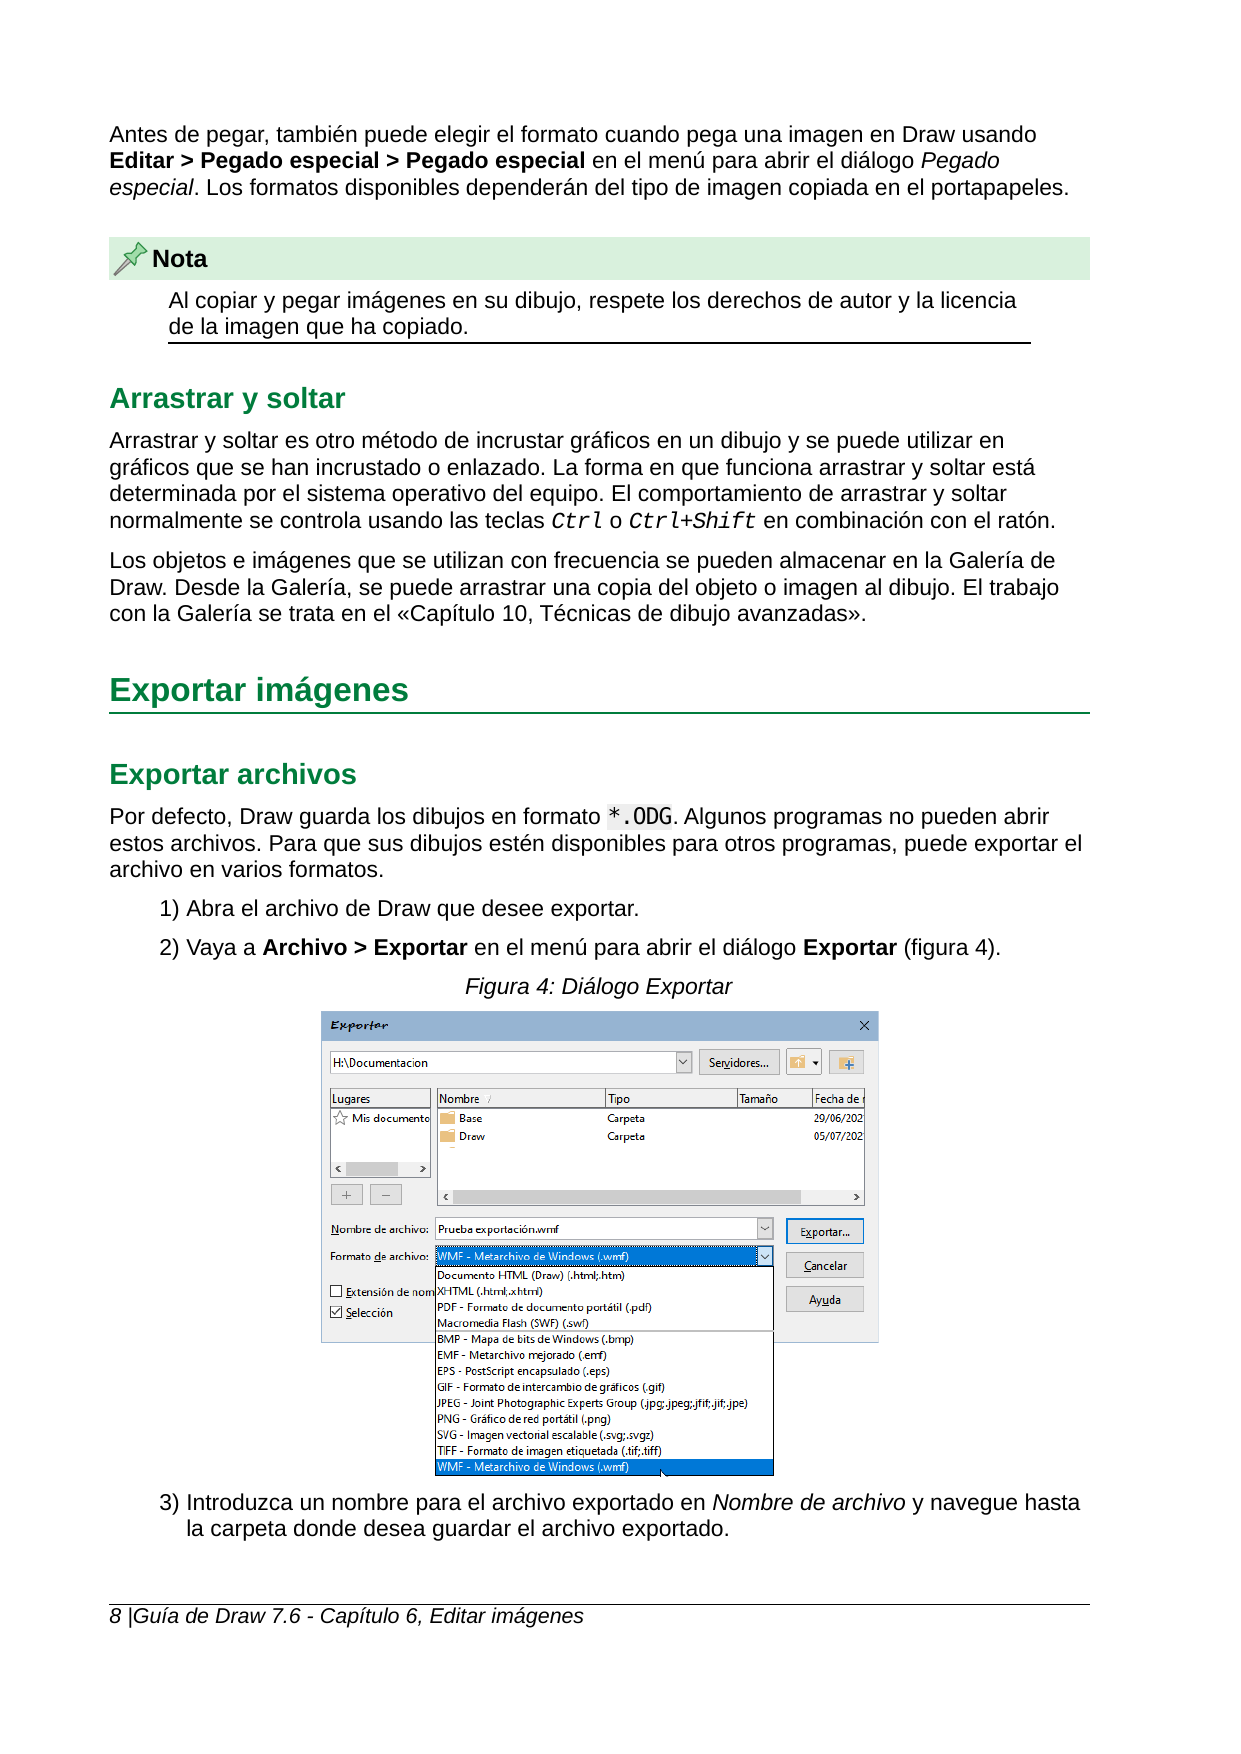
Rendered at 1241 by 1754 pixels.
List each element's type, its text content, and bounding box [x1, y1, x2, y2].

subtitle Exportar archivos [109, 757, 1090, 791]
subtitle Arrastrar y soltar [109, 382, 1090, 415]
list Vaya a Archivo > Exportar en el menú para abrir el diálogo Exportar (figura 4). [186, 934, 1090, 961]
picture [320, 1011, 879, 1477]
list Abra el archivo de Draw que desee exportar. [186, 895, 1090, 922]
text Al copiar y pegar imágenes en su dibujo, respete los derechos de autor y la licencia de la imagen que ha copiado. [168, 287, 1031, 342]
text Los objetos e imágenes que se utilizan con frecuencia se pueden almacenar en la Galería de Draw. Desde la Galería, se puede arrastrar una copia del objeto o imagen al dibujo. El trabajo con la Galería se trata en el «Capítulo 10, Técnicas de dibujo avanzadas». [109, 547, 1090, 626]
list Por defecto, Draw guarda los dibujos en formato *.ODG. Algunos programas no pueden abrir estos archivos. Para que sus dibujos estén disponibles para otros programas, puede exportar el archivo en varios formatos. [109, 803, 1090, 883]
text Antes de pegar, también puede elegir el formato cuando pega una imagen en Draw usando Editar > Pegado especial > Pegado especial en el menú para abrir el diálogo Pegado especial. Los formatos disponibles dependerán del tipo de imagen copiada en el portapapeles. [109, 121, 1090, 200]
text Figura 4: Diálogo Exportar [320, 973, 878, 999]
list Introduzca un nombre para el archivo exportado en Nombre de archivo y navegue hasta la carpeta donde desea guardar el archivo exportado. [186, 1489, 1090, 1542]
subtitle Exportar imágenes [109, 670, 1090, 712]
subtitle Nota [109, 237, 1090, 280]
text Arrastrar y soltar es otro método de incrustar gráficos en un dibujo y se puede utilizar en gráficos que se han incrustado o enlazado. La forma en que funciona arrastrar y soltar está determinada por el sistema operativo del equipo. El comportamiento de arrastrar y soltar normalmente se controla usando las teclas Ctrl o Ctrl+Shift en combinación con el ratón. [109, 427, 1090, 535]
